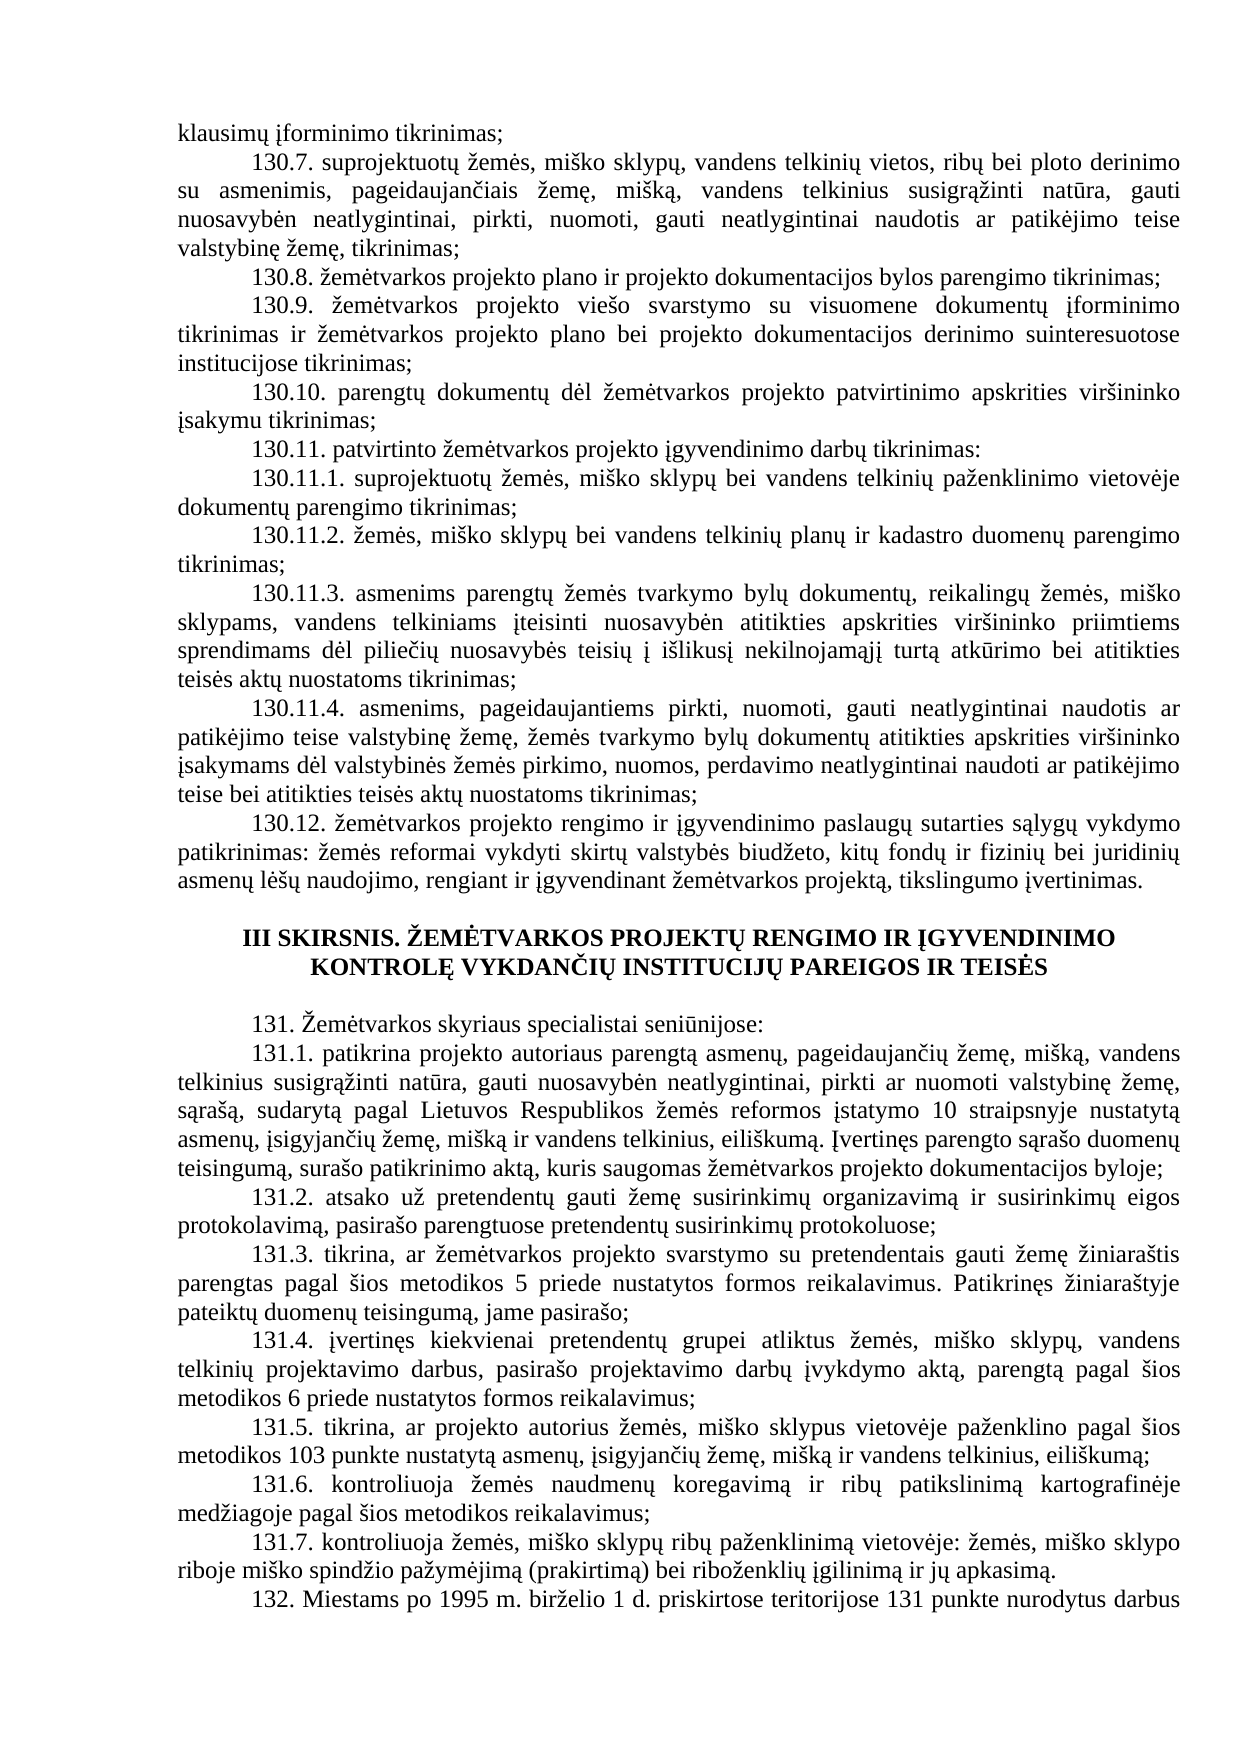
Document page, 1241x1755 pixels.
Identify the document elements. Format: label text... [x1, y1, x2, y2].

text 131.1. patikrina projekto autoriaus parengtą asmenų, pageidaujančių žemę, mišką, vandens telkinius susigrąžinti natūra, gauti nuosavybėn neatlygintinai, pirkti ar nuomoti valstybinę žemę, sąrašą, sudarytą pagal Lietuvos Respublikos žemės reformos įstatymo 10 straipsnyje nustatytą asmenų, įsigyjančių žemę, mišką ir vandens telkinius, eiliškumą. Įvertinęs parengto sąrašo duomenų teisingumą, surašo patikrinimo aktą, kuris saugomas žemėtvarkos projekto dokumentacijos byloje; [177, 1038, 1181, 1182]
text 131.2. atsako už pretendentų gauti žemę susirinkimų organizavimą ir susirinkimų eigos protokolavimą, pasirašo parengtuose pretendentų susirinkimų protokoluose; [177, 1182, 1181, 1239]
text 130.9. žemėtvarkos projekto viešo svarstymo su visuomene dokumentų įforminimo tikrinimas ir žemėtvarkos projekto plano bei projekto dokumentacijos derinimo suinteresuotose institucijose tikrinimas; [177, 291, 1181, 377]
text 131.7. kontroliuoja žemės, miško sklypų ribų paženklinimą vietovėje: žemės, miško sklypo riboje miško spindžio pažymėjimą (prakirtimą) bei riboženklių įgilinimą ir jų apkasimą. [177, 1527, 1181, 1584]
text 130.11.3. asmenims parengtų žemės tvarkymo bylų dokumentų, reikalingų žemės, miško sklypams, vandens telkiniams įteisinti nuosavybėn atitikties apskrities viršininko priimtiems sprendimams dėl piliečių nuosavybės teisių į išlikusį nekilnojamąjį turtą atkūrimo bei atitikties teisės aktų nuostatoms tikrinimas; [177, 578, 1181, 693]
text 130.10. parengtų dokumentų dėl žemėtvarkos projekto patvirtinimo apskrities viršininko įsakymu tikrinimas; [177, 377, 1181, 434]
text 131.6. kontroliuoja žemės naudmenų koregavimą ir ribų patikslinimą kartografinėje medžiagoje pagal šios metodikos reikalavimus; [177, 1469, 1181, 1527]
text III SKIRSNIS. ŽEMĖTVARKOS PROJEKTŲ RENGIMO IR ĮGYVENDINIMO KONTROLĘ VYKDANČIŲ INSTITUCIJŲ PAREIGOS IR TEISĖS [177, 923, 1181, 981]
text 130.11. patvirtinto žemėtvarkos projekto įgyvendinimo darbų tikrinimas: [177, 434, 1181, 463]
text 130.11.1. suprojektuotų žemės, miško sklypų bei vandens telkinių paženklinimo vietovėje dokumentų parengimo tikrinimas; [177, 463, 1181, 521]
text 130.8. žemėtvarkos projekto plano ir projekto dokumentacijos bylos parengimo tikrinimas; [177, 262, 1181, 291]
text 130.11.2. žemės, miško sklypų bei vandens telkinių planų ir kadastro duomenų parengimo tikrinimas; [177, 521, 1181, 578]
text 130.11.4. asmenims, pageidaujantiems pirkti, nuomoti, gauti neatlygintinai naudotis ar patikėjimo teise valstybinę žemę, žemės tvarkymo bylų dokumentų atitikties apskrities viršininko įsakymams dėl valstybinės žemės pirkimo, nuomos, perdavimo neatlygintinai naudoti ar patikėjimo teise bei atitikties teisės aktų nuostatoms tikrinimas; [177, 693, 1181, 808]
text 131.5. tikrina, ar projekto autorius žemės, miško sklypus vietovėje paženklino pagal šios metodikos 103 punkte nustatytą asmenų, įsigyjančių žemę, mišką ir vandens telkinius, eiliškumą; [177, 1412, 1181, 1469]
text 131.3. tikrina, ar žemėtvarkos projekto svarstymo su pretendentais gauti žemę žiniaraštis parengtas pagal šios metodikos 5 priede nustatytos formos reikalavimus. Patikrinęs žiniaraštyje pateiktų duomenų teisingumą, jame pasirašo; [177, 1239, 1181, 1326]
text 131.4. įvertinęs kiekvienai pretendentų grupei atliktus žemės, miško sklypų, vandens telkinių projektavimo darbus, pasirašo projektavimo darbų įvykdymo aktą, parengtą pagal šios metodikos 6 priede nustatytos formos reikalavimus; [177, 1326, 1181, 1412]
text 130.7. suprojektuotų žemės, miško sklypų, vandens telkinių vietos, ribų bei ploto derinimo su asmenimis, pageidaujančiais žemę, mišką, vandens telkinius susigrąžinti natūra, gauti nuosavybėn neatlygintinai, pirkti, nuomoti, gauti neatlygintinai naudotis ar patikėjimo teise valstybinę žemę, tikrinimas; [177, 147, 1181, 262]
text 132. Miestams po 1995 m. birželio 1 d. priskirtose teritorijose 131 punkte nurodytus darbus [177, 1584, 1181, 1613]
text 131. Žemėtvarkos skyriaus specialistai seniūnijose: [177, 1009, 1181, 1038]
text 130.12. žemėtvarkos projekto rengimo ir įgyvendinimo paslaugų sutarties sąlygų vykdymo patikrinimas: žemės reformai vykdyti skirtų valstybės biudžeto, kitų fondų ir fizinių bei juridinių asmenų lėšų naudojimo, rengiant ir įgyvendinant žemėtvarkos projektą, tikslingumo įvertinimas. [177, 808, 1181, 894]
text klausimų įforminimo tikrinimas; [177, 118, 1181, 147]
